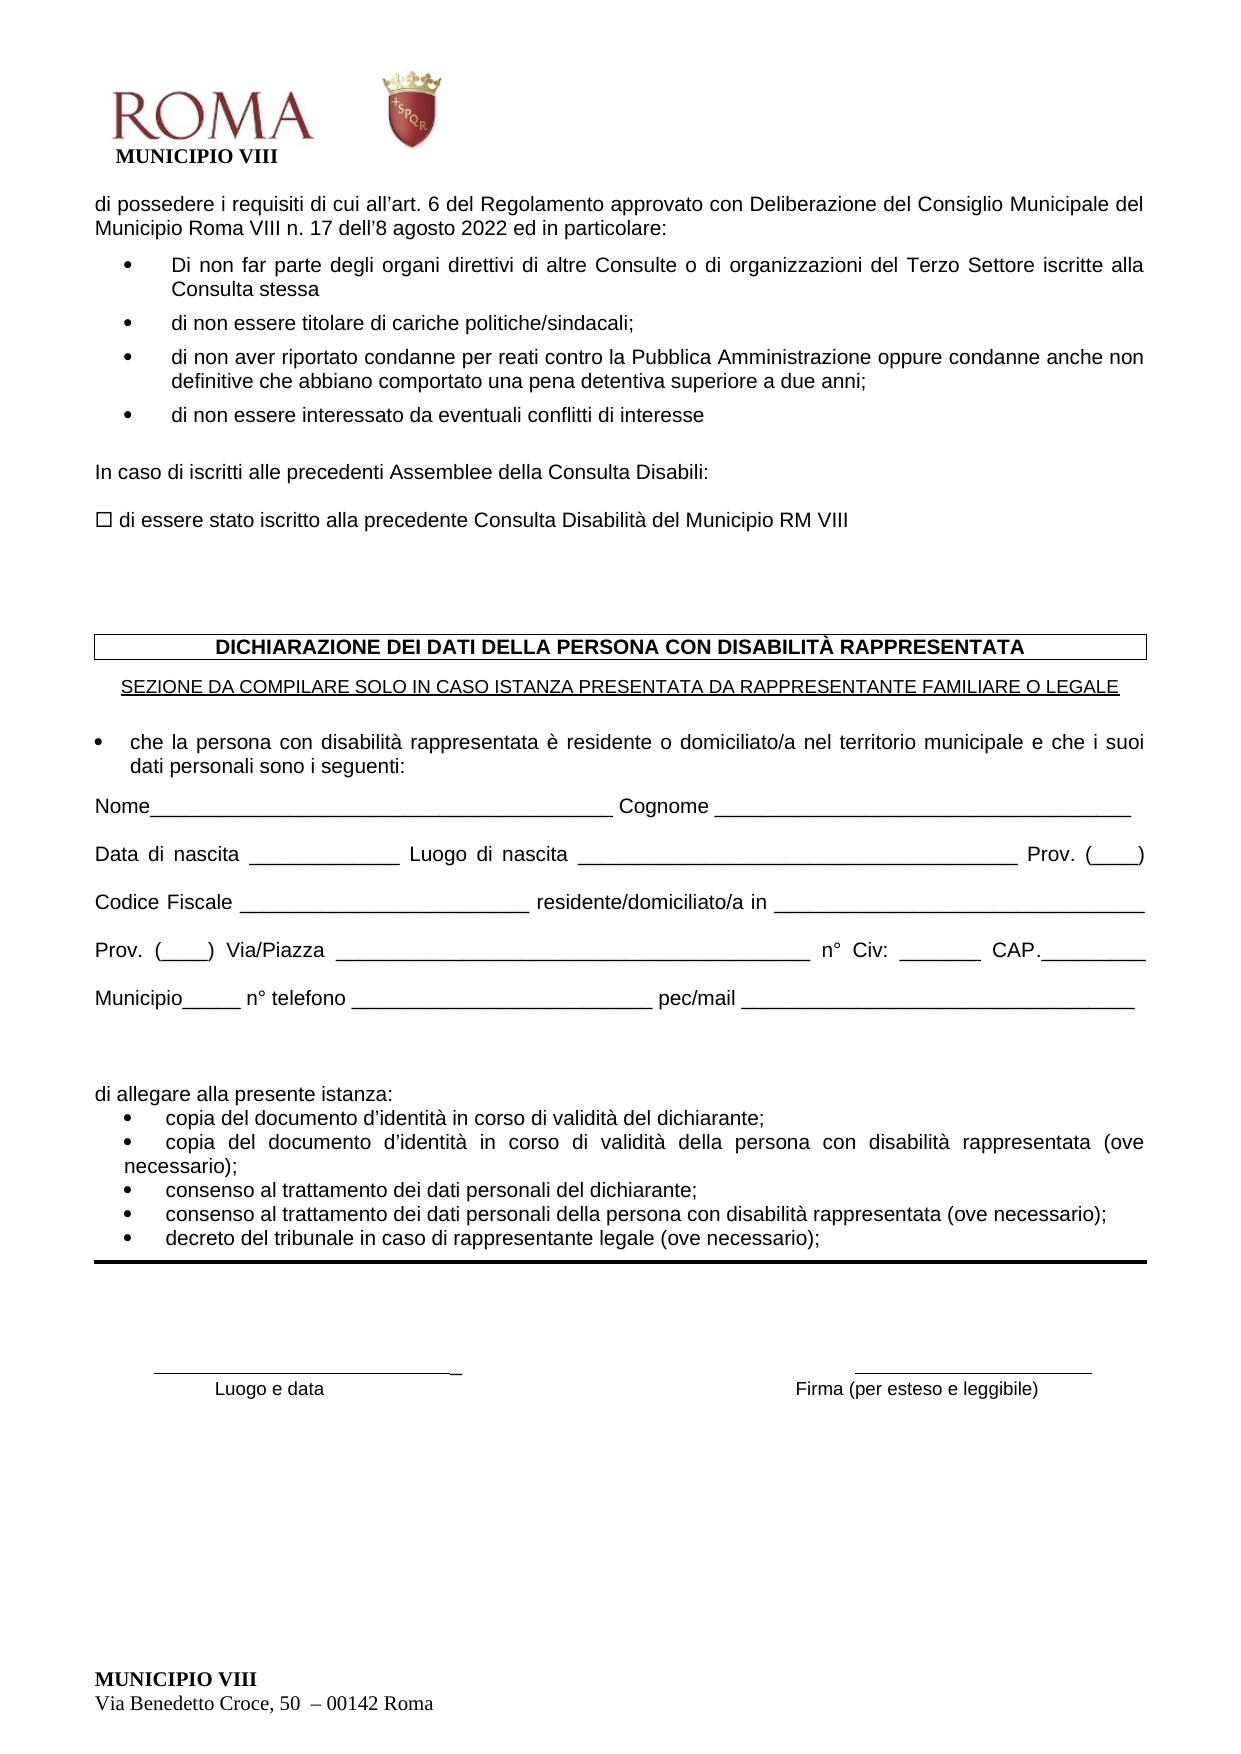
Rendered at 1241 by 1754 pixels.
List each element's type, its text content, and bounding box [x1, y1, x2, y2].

text di allegare alla presente istanza: [94, 1082, 1146, 1106]
table_header DICHIARAZIONE DEI DATI DELLA PERSONA CON DISABILITÀ RAPPRESENTATA [95, 635, 1146, 658]
list di non essere titolare di cariche politiche/sindacali; [124, 311, 1146, 335]
text  di essere stato iscritto alla precedente Consulta Disabilità del Municipio RM VIII [94, 508, 1146, 532]
list consenso al trattamento dei dati personali del dichiarante; [124, 1178, 1146, 1202]
list decreto del tribunale in caso di rappresentante legale (ove necessario); [124, 1226, 1146, 1250]
text Luogo e data Firma (per esteso e leggibile) [94, 1376, 1146, 1400]
text Data di nascita _____________ Luogo di nascita ______________________________________ Prov. (____) Codice Fiscale _________________________ residente/domiciliato/a in ________________________________ Prov. (____) Via/Piazza _________________________________________ n° Civ: _______ CAP._________ Municipio_____ n° telefono __________________________ pec/mail __________________________________ [94, 842, 1146, 1010]
list di non aver riportato condanne per reati contro la Pubblica Amministrazione oppure condanne anche non definitive che abbiano comportato una pena detentiva superiore a due anni; [124, 344, 1146, 393]
list di non essere interessato da eventuali conflitti di interesse [124, 402, 1146, 426]
list copia del documento d’identità in corso di validità del dichiarante; [124, 1106, 1146, 1129]
list che la persona con disabilità rappresentata è residente o domiciliato/a nel territorio municipale e che i suoi dati personali sono i seguenti: [94, 730, 1146, 778]
list copia del documento d’identità in corso di validità della persona con disabilità rappresentata (ove necessario); [124, 1129, 1146, 1178]
list Di non far parte degli organi direttivi di altre Consulte o di organizzazioni del Terzo Settore iscritte alla Consulta stessa [124, 253, 1146, 301]
text di possedere i requisiti di cui all’art. 6 del Regolamento approvato con Deliberazione del Consiglio Municipale del Municipio Roma VIII n. 17 dell’8 agosto 2022 ed in particolare: [94, 192, 1146, 240]
text _ [153, 1352, 1146, 1376]
text Nome________________________________________ Cognome ____________________________________ [94, 794, 1146, 818]
list consenso al trattamento dei dati personali della persona con disabilità rappresentata (ove necessario); [124, 1202, 1146, 1226]
text In caso di iscritti alle precedenti Assemblee della Consulta Disabili: [94, 460, 1146, 484]
text SEZIONE DA COMPILARE SOLO IN CASO ISTANZA PRESENTATA DA RAPPRESENTANTE FAMILIARE O LEGALE [94, 676, 1146, 697]
